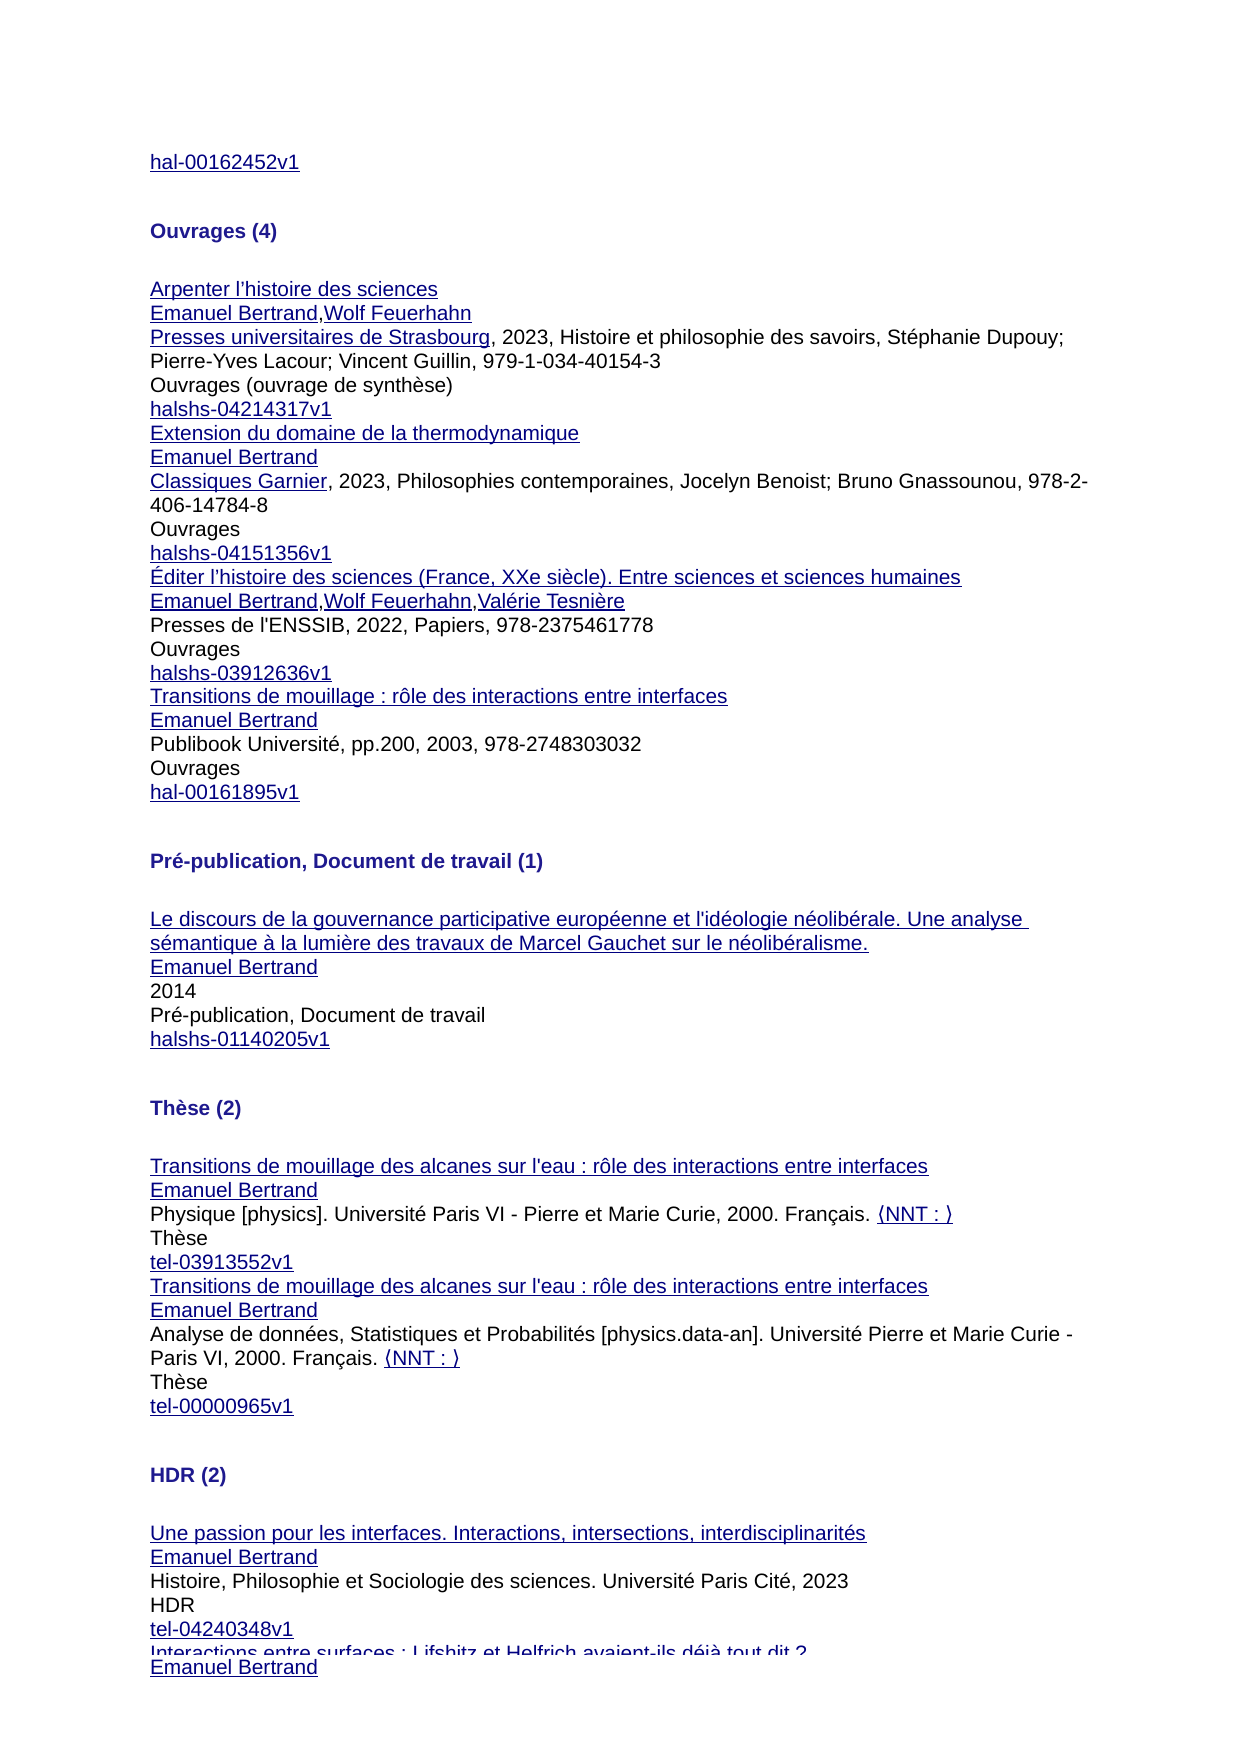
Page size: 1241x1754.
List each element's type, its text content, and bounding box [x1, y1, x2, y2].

table_header Une passion pour les interfaces. Interactions, intersections, interdisciplinarités Emanuel Bertrand Histoire, Philosophie et Sociologie des sciences. Université Paris Cité, 2023 HDR tel-04240348v1 [150, 1521, 1090, 1641]
table_cell hal-00162452v1 [150, 150, 1090, 174]
table_cell Extension du domaine de la thermodynamique Emanuel Bertrand Classiques Garnier, 2023, Philosophies contemporaines, Jocelyn Benoist; Bruno Gnassounou, 978-2-406-14784-8 Ouvrages halshs-04151356v1 [150, 421, 1090, 564]
table_cell Transitions de mouillage des alcanes sur l'eau : rôle des interactions entre interfaces Emanuel Bertrand Analyse de données, Statistiques et Probabilités [physics.data-an]. Université Pierre et Marie Curie - Paris VI, 2000. Français. ⟨NNT : ⟩ Thèse tel-00000965v1 [150, 1274, 1090, 1418]
subtitle HDR (2) [150, 1462, 1090, 1486]
subtitle Ouvrages (4) [150, 219, 1090, 243]
subtitle Thèse (2) [150, 1096, 1090, 1120]
subtitle Pré-publication, Document de travail (1) [150, 849, 1090, 873]
table_cell Éditer l’histoire des sciences (France, XXe siècle). Entre sciences et sciences humaines Emanuel Bertrand,Wolf Feuerhahn,Valérie Tesnière Presses de l'ENSSIB, 2022, Papiers, 978-2375461778 Ouvrages halshs-03912636v1 [150, 565, 1090, 684]
table_header Transitions de mouillage des alcanes sur l'eau : rôle des interactions entre interfaces Emanuel Bertrand Physique [physics]. Université Paris VI - Pierre et Marie Curie, 2000. Français. ⟨NNT : ⟩ Thèse tel-03913552v1 [150, 1154, 1090, 1274]
table_header Le discours de la gouvernance participative européenne et l'idéologie néolibérale. Une analyse sémantique à la lumière des travaux de Marcel Gauchet sur le néolibéralisme. Emanuel Bertrand 2014 Pré-publication, Document de travail halshs-01140205v1 [150, 907, 1090, 1051]
table_cell Interactions entre surfaces : Lifshitz et Helfrich avaient-ils déjà tout dit ? Emanuel Bertrand [150, 1641, 1090, 1679]
table_cell Transitions de mouillage : rôle des interactions entre interfaces Emanuel Bertrand Publibook Université, pp.200, 2003, 978-2748303032 Ouvrages hal-00161895v1 [150, 684, 1090, 804]
table_header Arpenter l’histoire des sciences Emanuel Bertrand,Wolf Feuerhahn Presses universitaires de Strasbourg, 2023, Histoire et philosophie des savoirs, Stéphanie Dupouy; Pierre-Yves Lacour; Vincent Guillin, 979-1-034-40154-3 Ouvrages (ouvrage de synthèse) halshs-04214317v1 [150, 277, 1090, 421]
